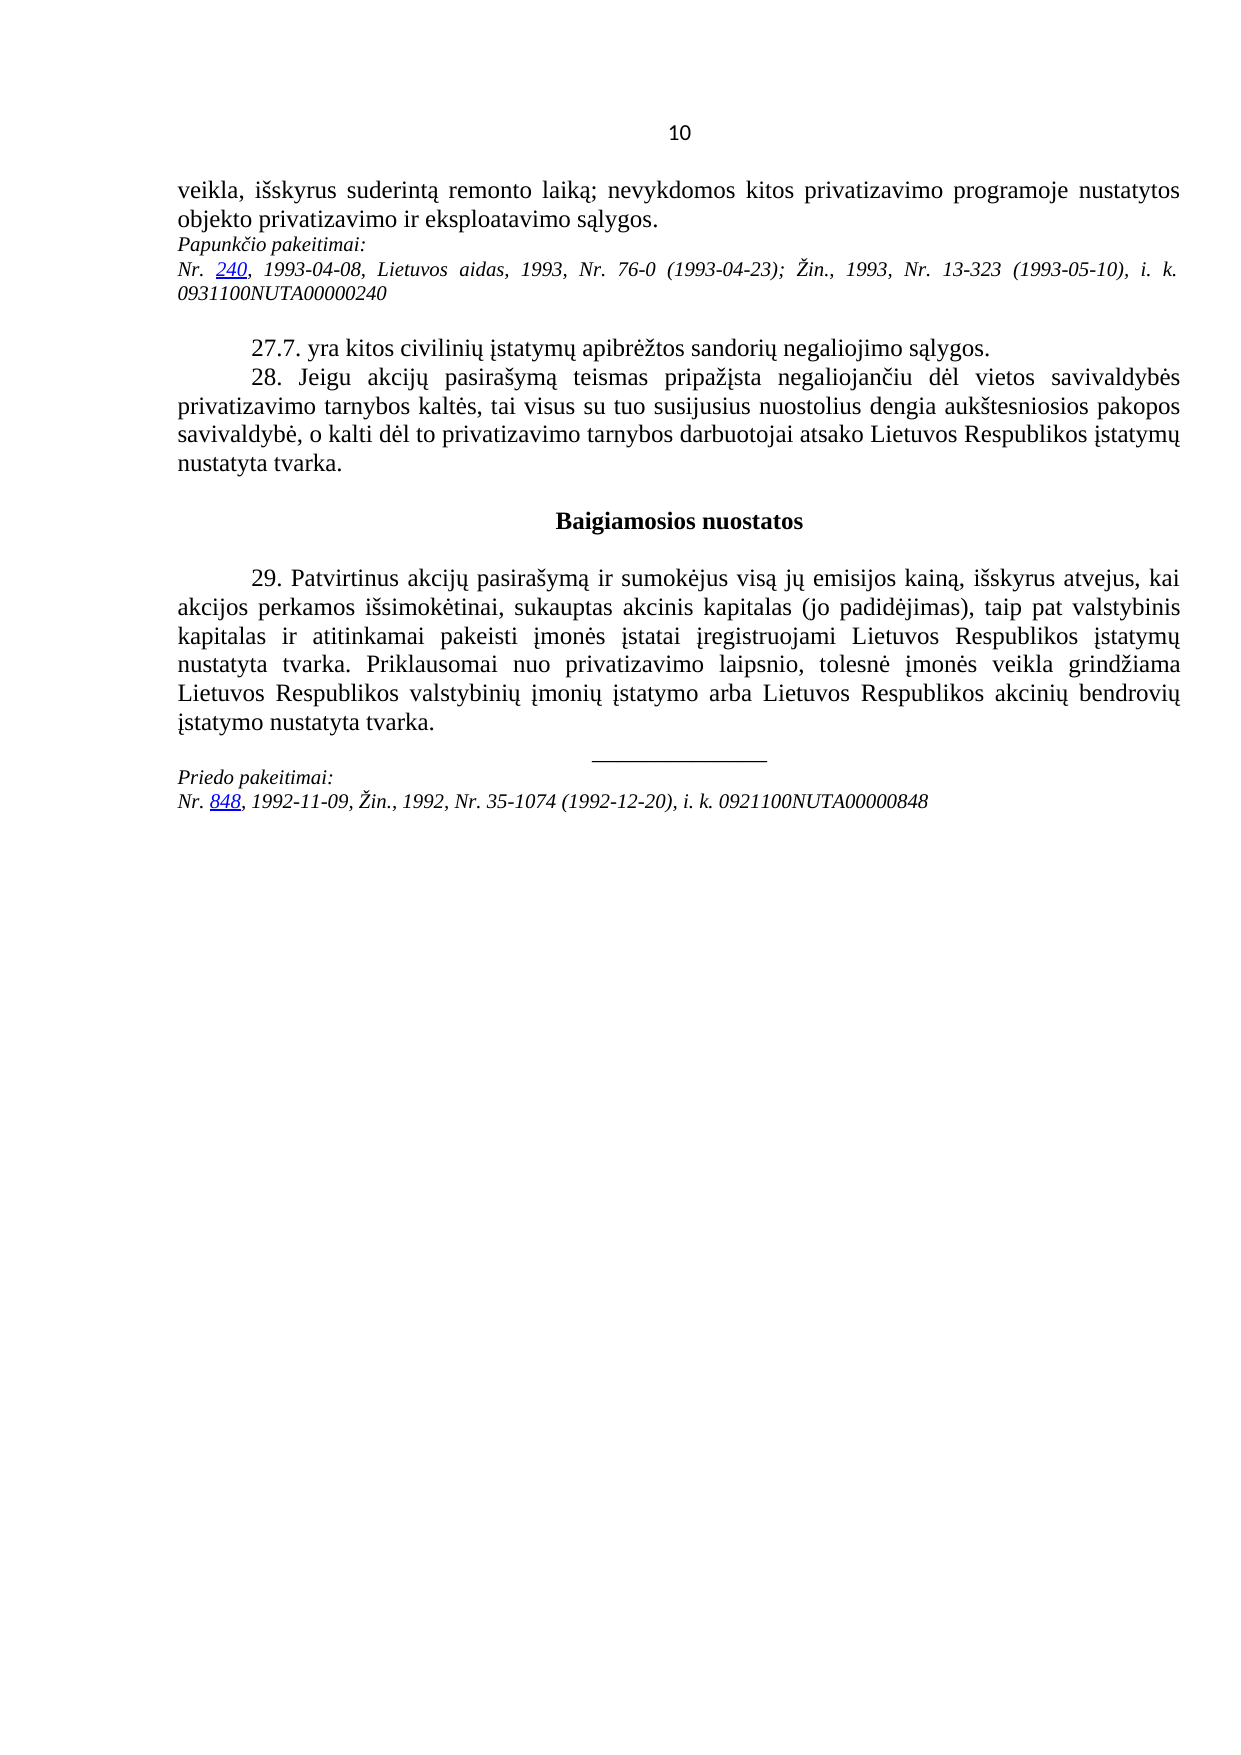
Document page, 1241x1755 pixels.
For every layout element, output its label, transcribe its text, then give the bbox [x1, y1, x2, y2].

text veikla, išskyrus suderintą remonto laiką; nevykdomos kitos privatizavimo programoje nustatytos objekto privatizavimo ir eksploatavimo sąlygos. [177, 175, 1181, 232]
text ______________ [177, 736, 1181, 764]
text 28. Jeigu akcijų pasirašymą teismas pripažįsta negaliojančiu dėl vietos savivaldybės privatizavimo tarnybos kaltės, tai visus su tuo susijusius nuostolius dengia aukštesniosios pakopos savivaldybė, o kalti dėl to privatizavimo tarnybos darbuotojai atsako Lietuvos Respublikos įstatymų nustatyta tvarka. [177, 362, 1181, 477]
text Papunkčio pakeitimai: [177, 232, 1181, 256]
text 27.7. yra kitos civilinių įstatymų apibrėžtos sandorių negaliojimo sąlygos. [177, 333, 1181, 362]
text Nr. 240, 1993-04-08, Lietuvos aidas, 1993, Nr. 76-0 (1993-04-23); Žin., 1993, Nr. 13-323 (1993-05-10), i. k. 0931100NUTA00000240 [177, 256, 1181, 304]
text Nr. 848, 1992-11-09, Žin., 1992, Nr. 35-1074 (1992-12-20), i. k. 0921100NUTA00000848 [177, 789, 1181, 813]
text Baigiamosios nuostatos [177, 506, 1181, 534]
text 29. Patvirtinus akcijų pasirašymą ir sumokėjus visą jų emisijos kainą, išskyrus atvejus, kai akcijos perkamos išsimokėtinai, sukauptas akcinis kapitalas (jo padidėjimas), taip pat valstybinis kapitalas ir atitinkamai pakeisti įmonės įstatai įregistruojami Lietuvos Respublikos įstatymų nustatyta tvarka. Priklausomai nuo privatizavimo laipsnio, tolesnė įmonės veikla grindžiama Lietuvos Respublikos valstybinių įmonių įstatymo arba Lietuvos Respublikos akcinių bendrovių įstatymo nustatyta tvarka. [177, 563, 1181, 736]
text Priedo pakeitimai: [177, 764, 1181, 789]
